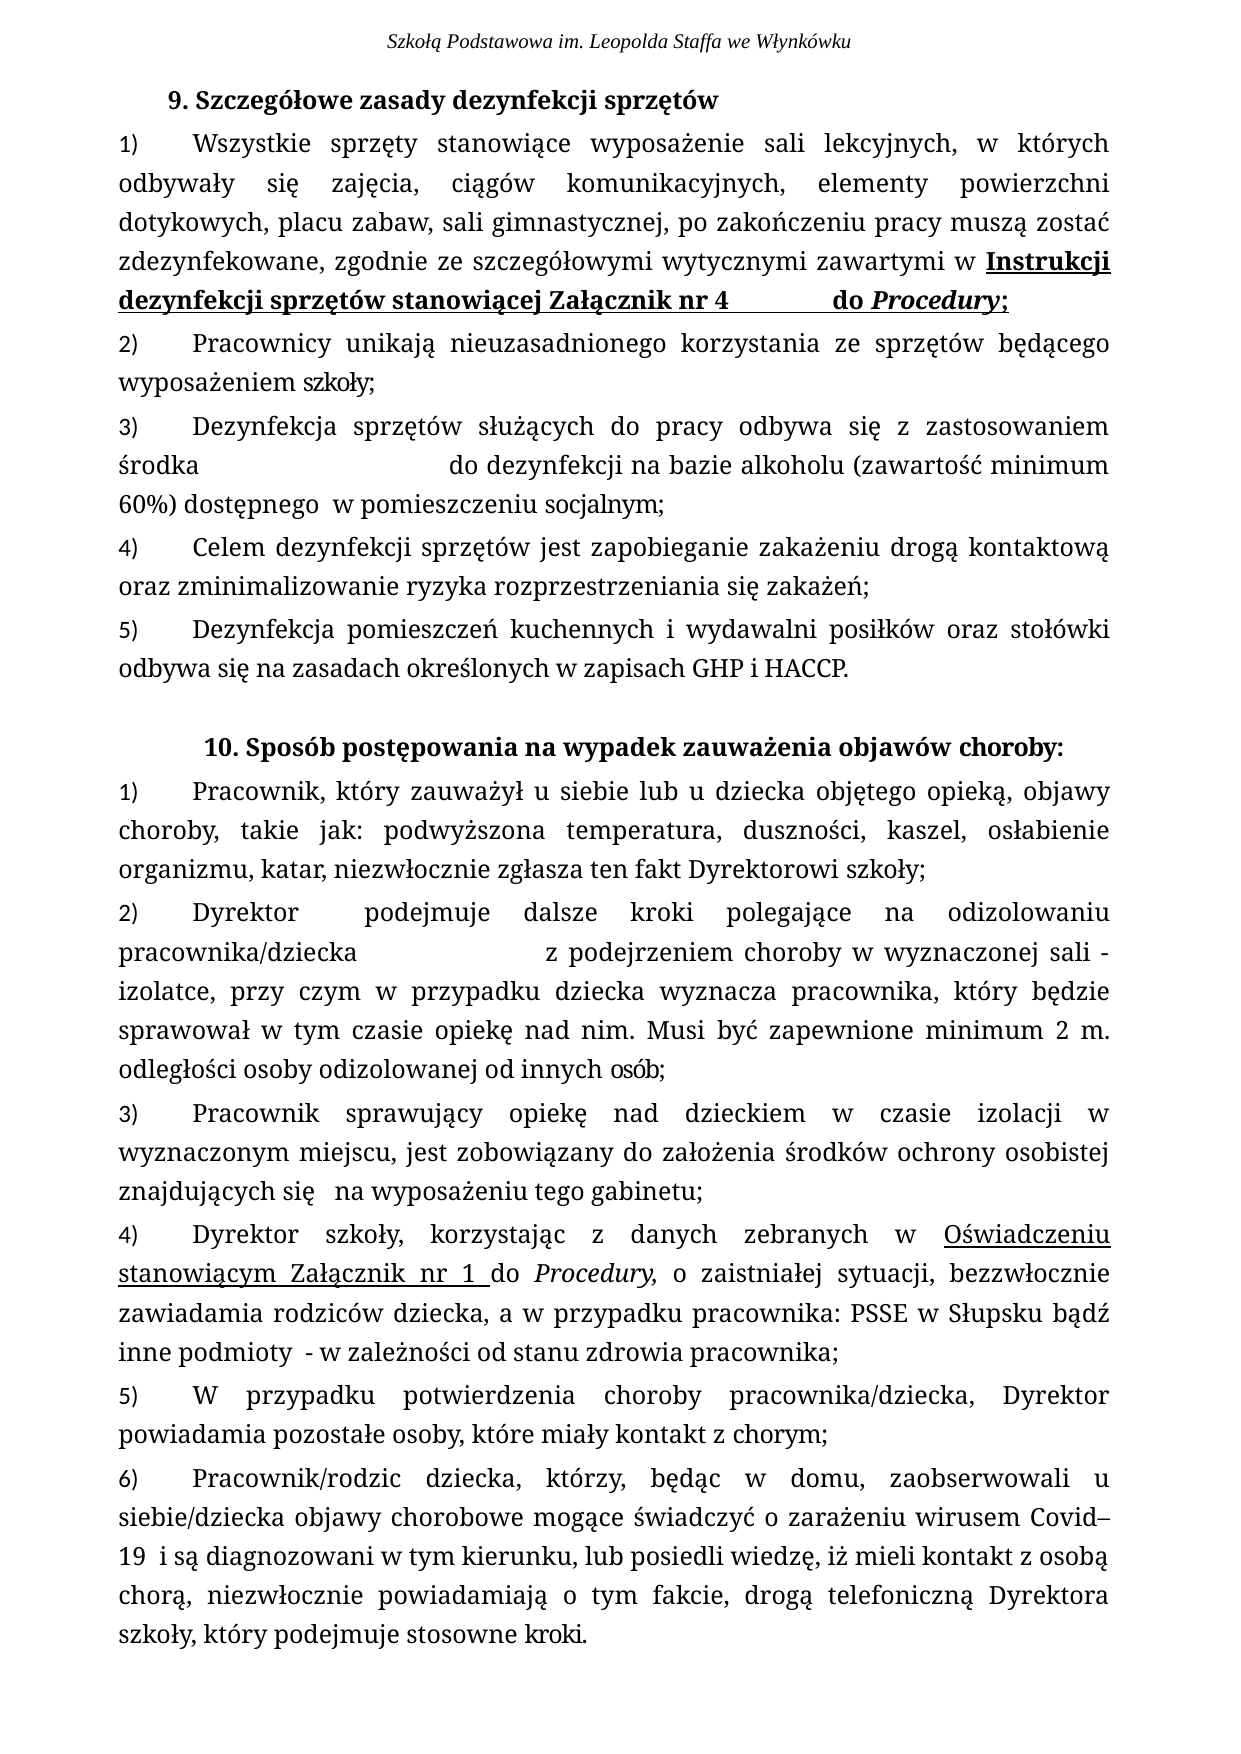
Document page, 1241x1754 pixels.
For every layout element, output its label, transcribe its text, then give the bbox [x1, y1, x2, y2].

subtitle 9. Szczegółowe zasady dezynfekcji sprzętów [168, 83, 1122, 117]
list Dezynfekcja sprzętów służących do pracy odbywa się z zastosowaniem środka do dezynfekcji na bazie alkoholu (zawartość minimum 60%) dostępnego w pomieszczeniu socjalnym; [118, 408, 1110, 521]
list Pracownik, który zauważył u siebie lub u dziecka objętego opieką, objawy choroby, takie jak: podwyższona temperatura, duszności, kaszel, osłabienie organizmu, katar, niezwłocznie zgłasza ten fakt Dyrektorowi szkoły; [118, 773, 1111, 886]
list Pracownik sprawujący opiekę nad dzieckiem w czasie izolacji w wyznaczonym miejscu, jest zobowiązany do założenia środków ochrony osobistej znajdujących się na wyposażeniu tego gabinetu; [118, 1095, 1111, 1208]
subtitle 10. Sposób postępowania na wypadek zauważenia objawów choroby: [168, 730, 1122, 764]
list Dezynfekcja pomieszczeń kuchennych i wydawalni posiłków oraz stołówki odbywa się na zasadach określonych w zapisach GHP i HACCP. [118, 612, 1110, 685]
list Celem dezynfekcji sprzętów jest zapobieganie zakażeniu drogą kontaktową oraz zminimalizowanie ryzyka rozprzestrzeniania się zakażeń; [118, 530, 1110, 603]
list Dyrektor podejmuje dalsze kroki polegające na odizolowaniu pracownika/dziecka z podejrzeniem choroby w wyznaczonej sali - izolatce, przy czym w przypadku dziecka wyznacza pracownika, który będzie sprawował w tym czasie opiekę nad nim. Musi być zapewnione minimum 2 m. odległości osoby odizolowanej od innych osób; [118, 895, 1111, 1086]
list W przypadku potwierdzenia choroby pracownika/dziecka, Dyrektor powiadamia pozostałe osoby, które miały kontakt z chorym; [118, 1378, 1111, 1451]
list Pracownik/rodzic dziecka, którzy, będąc w domu, zaobserwowali u siebie/dziecka objawy chorobowe mogące świadczyć o zarażeniu wirusem Covid–19 i są diagnozowani w tym kierunku, lub posiedli wiedzę, iż mieli kontakt z osobą chorą, niezwłocznie powiadamiają o tym fakcie, drogą telefoniczną Dyrektora szkoły, który podejmuje stosowne kroki. [118, 1461, 1111, 1651]
list Wszystkie sprzęty stanowiące wyposażenie sali lekcyjnych, w których odbywały się zajęcia, ciągów komunikacyjnych, elementy powierzchni dotykowych, placu zabaw, sali gimnastycznej, po zakończeniu pracy muszą zostać zdezynfekowane, zgodnie ze szczegółowymi wytycznymi zawartymi w Instrukcji dezynfekcji sprzętów stanowiącej Załącznik nr 4 do Procedury; [118, 126, 1110, 317]
list Dyrektor szkoły, korzystając z danych zebranych w Oświadczeniu stanowiącym Załącznik nr 1 do Procedury, o zaistniałej sytuacji, bezzwłocznie zawiadamia rodziców dziecka, a w przypadku pracownika: PSSE w Słupsku bądź inne podmioty - w zależności od stanu zdrowia pracownika; [118, 1217, 1111, 1368]
list Pracownicy unikają nieuzasadnionego korzystania ze sprzętów będącego wyposażeniem szkoły; [118, 326, 1110, 399]
